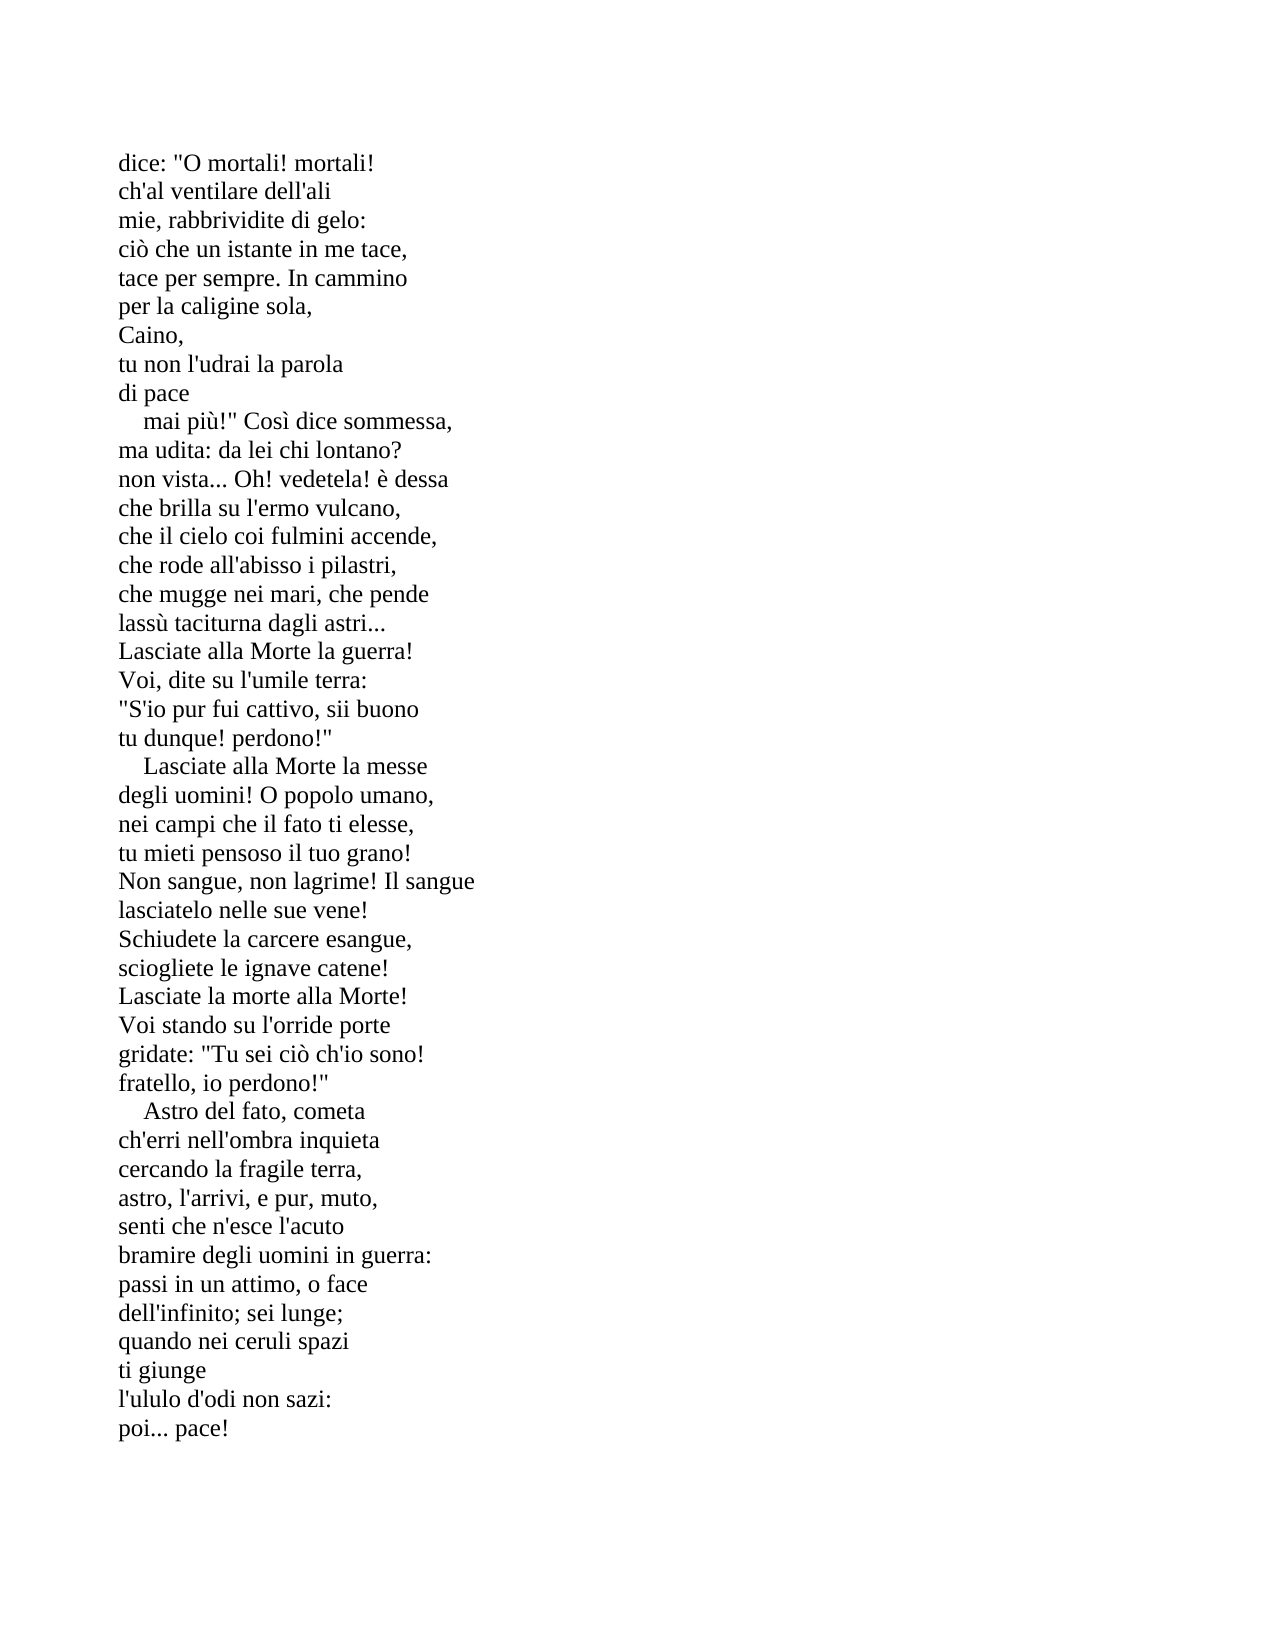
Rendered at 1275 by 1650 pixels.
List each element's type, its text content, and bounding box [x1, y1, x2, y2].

text Lasciate la morte alla Morte! [118, 981, 1157, 1010]
text cercando la fragile terra, [118, 1154, 1157, 1183]
text tu non l'udrai la parola [118, 349, 1157, 378]
text lasciatelo nelle sue vene! [118, 895, 1157, 924]
text ti giunge [118, 1355, 1157, 1384]
text Voi, dite su l'umile terra: [118, 665, 1157, 694]
text per la caligine sola, [118, 291, 1157, 320]
text dell'infinito; sei lunge; [118, 1298, 1157, 1326]
text sciogliete le ignave catene! [118, 953, 1157, 981]
text Lasciate alla Morte la messe [118, 751, 1157, 780]
text Voi stando su l'orride porte [118, 1010, 1157, 1039]
text ma udita: da lei chi lontano? [118, 435, 1157, 464]
text "S'io pur fui cattivo, sii buono [118, 694, 1157, 723]
text astro, l'arrivi, e pur, muto, [118, 1183, 1157, 1211]
text ciò che un istante in me tace, [118, 234, 1157, 263]
text non vista... Oh! vedetela! è dessa [118, 464, 1157, 493]
text che brilla su l'ermo vulcano, [118, 493, 1157, 521]
text l'ululo d'odi non sazi: [118, 1384, 1157, 1413]
text Schiudete la carcere esangue, [118, 924, 1157, 953]
text lassù taciturna dagli astri... [118, 608, 1157, 636]
text Lasciate alla Morte la guerra! [118, 636, 1157, 665]
text passi in un attimo, o face [118, 1269, 1157, 1298]
text di pace [118, 378, 1157, 406]
text che il cielo coi fulmini accende, [118, 521, 1157, 550]
text tace per sempre. In cammino [118, 263, 1157, 291]
text senti che n'esce l'acuto [118, 1211, 1157, 1240]
text Astro del fato, cometa [118, 1096, 1157, 1125]
text quando nei ceruli spazi [118, 1326, 1157, 1355]
text gridate: "Tu sei ciò ch'io sono! [118, 1039, 1157, 1068]
text che mugge nei mari, che pende [118, 579, 1157, 608]
text che rode all'abisso i pilastri, [118, 550, 1157, 579]
text ch'al ventilare dell'ali [118, 176, 1157, 205]
text Caino, [118, 320, 1157, 349]
text ch'erri nell'ombra inquieta [118, 1125, 1157, 1154]
text fratello, io perdono!" [118, 1068, 1157, 1096]
text degli uomini! O popolo umano, [118, 780, 1157, 809]
text Non sangue, non lagrime! Il sangue [118, 866, 1157, 895]
text tu dunque! perdono!" [118, 723, 1157, 751]
text poi... pace! [118, 1413, 1157, 1441]
text nei campi che il fato ti elesse, [118, 809, 1157, 838]
text mai più!" Così dice sommessa, [118, 406, 1157, 435]
text dice: "O mortali! mortali! [118, 148, 1157, 176]
text bramire degli uomini in guerra: [118, 1240, 1157, 1269]
text mie, rabbrividite di gelo: [118, 205, 1157, 234]
text tu mieti pensoso il tuo grano! [118, 838, 1157, 866]
